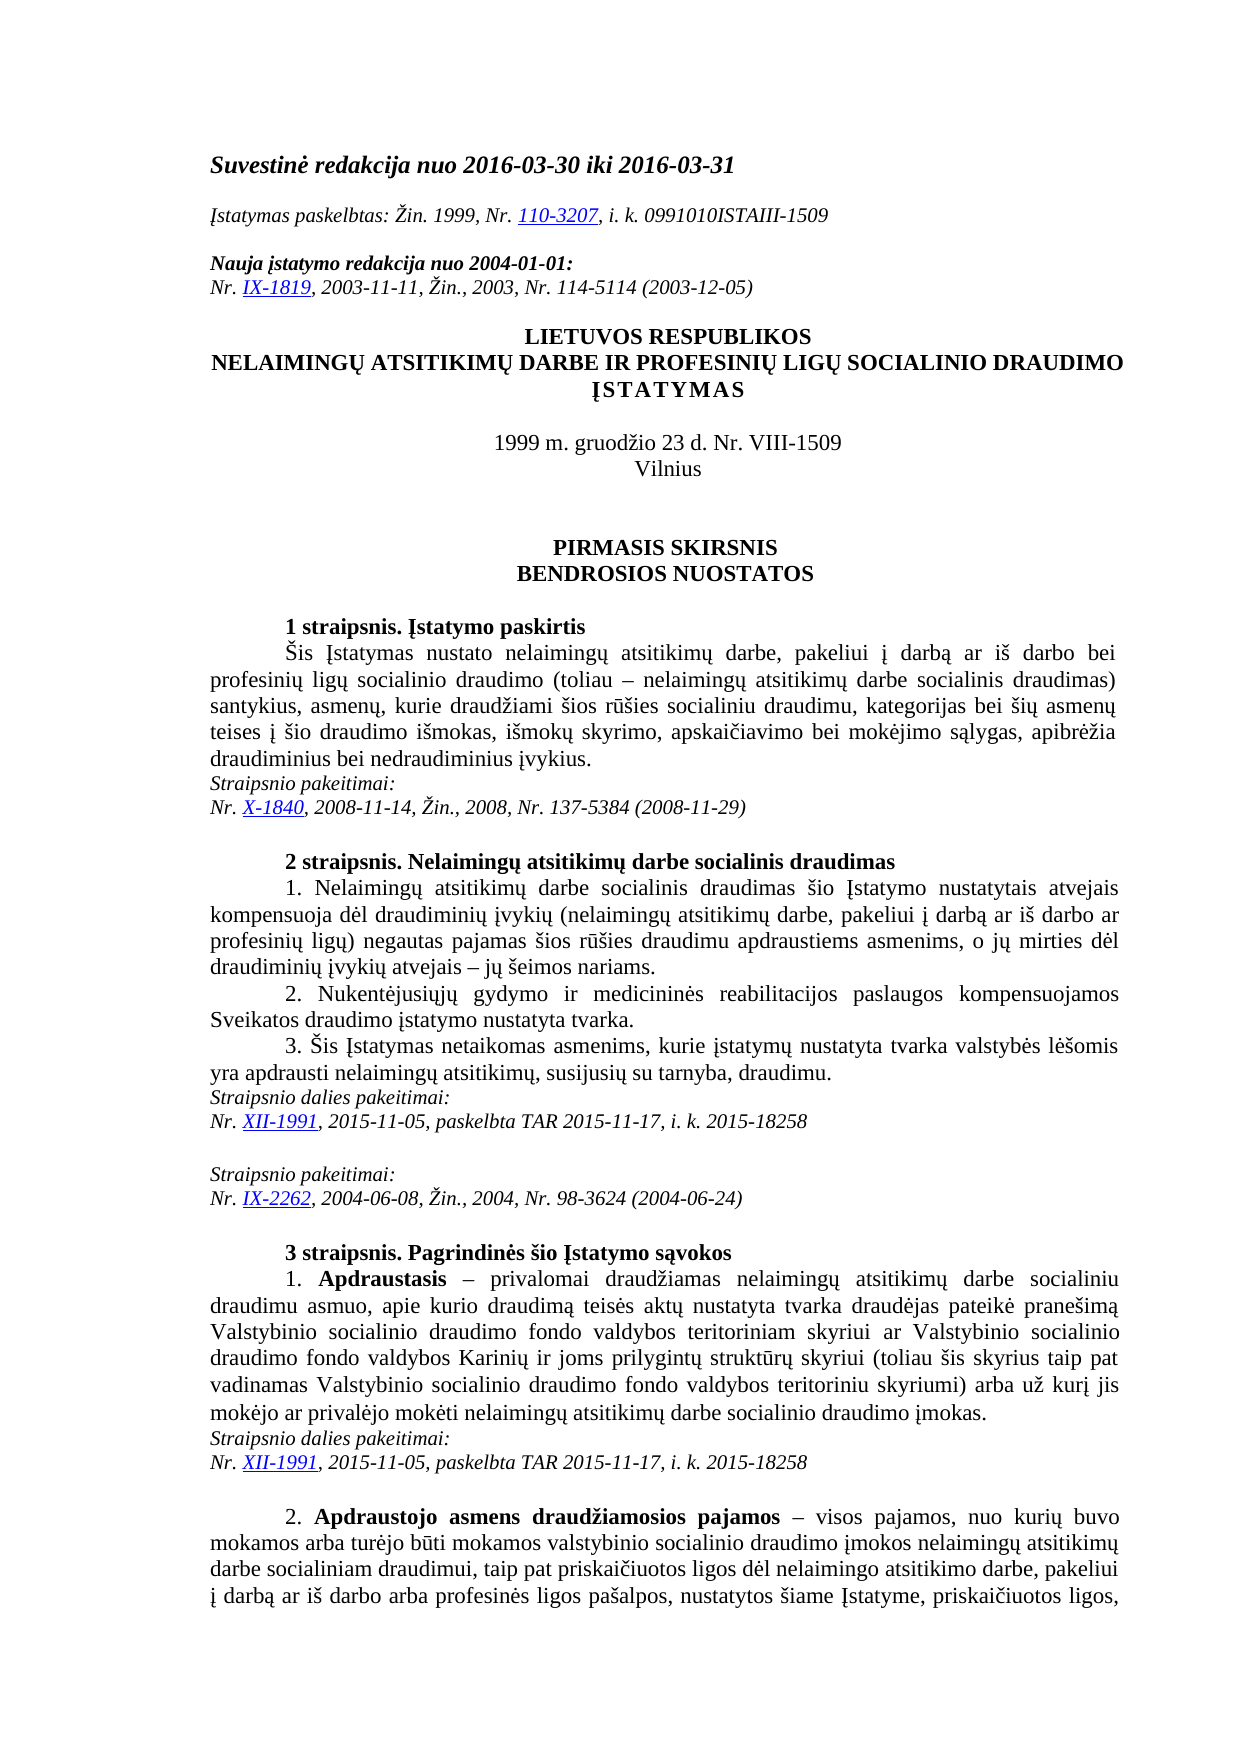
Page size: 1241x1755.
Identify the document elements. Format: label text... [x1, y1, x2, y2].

text 3 straipsnis. Pagrindinės šio Įstatymo sąvokos [210, 1239, 1120, 1265]
text ĮSTATYMAS [210, 376, 1126, 402]
text Nr. XII-1991, 2015-11-05, paskelbta TAR 2015-11-17, i. k. 2015-18258 [210, 1109, 1120, 1133]
text 2 straipsnis. Nelaimingų atsitikimų darbe socialinis draudimas [210, 848, 1120, 874]
text Nauja įstatymo redakcija nuo 2004-01-01: [210, 251, 1120, 275]
text Nr. X-1840, 2008-11-14, Žin., 2008, Nr. 137-5384 (2008-11-29) [210, 795, 1120, 819]
text 1999 m. gruodžio 23 d. Nr. VIII-1509 Vilnius [210, 428, 1126, 481]
text 2. Nukentėjusiųjų gydymo ir medicininės reabilitacijos paslaugos kompensuojamos Sveikatos draudimo įstatymo nustatyta tvarka. [210, 980, 1120, 1032]
text 1. Apdraustasis – privalomai draudžiamas nelaimingų atsitikimų darbe socialiniu draudimu asmuo, apie kurio draudimą teisės aktų nustatyta tvarka draudėjas pateikė pranešimą Valstybinio socialinio draudimo fondo valdybos teritoriniam skyriui ar Valstybinio socialinio draudimo fondo valdybos Karinių ir joms prilygintų struktūrų skyriui (toliau šis skyrius taip pat vadinamas Valstybinio socialinio draudimo fondo valdybos teritoriniu skyriumi) arba už kurį jis mokėjo ar privalėjo mokėti nelaimingų atsitikimų darbe socialinio draudimo įmokas. [210, 1265, 1120, 1426]
text Straipsnio dalies pakeitimai: [210, 1085, 1120, 1109]
text PIRMASIS SKIRSNIS [210, 534, 1120, 560]
text LIETUVOS RESPUBLIKOS [210, 323, 1126, 349]
text Nr. IX-2262, 2004-06-08, Žin., 2004, Nr. 98-3624 (2004-06-24) [210, 1186, 1120, 1210]
text 1 straipsnis. Įstatymo paskirtis [210, 613, 1118, 639]
text Straipsnio pakeitimai: [210, 1162, 1120, 1186]
text Nr. IX-1819, 2003-11-11, Žin., 2003, Nr. 114-5114 (2003-12-05) [210, 275, 1120, 299]
text 3. Šis Įstatymas netaikomas asmenims, kurie įstatymų nustatyta tvarka valstybės lėšomis yra apdrausti nelaimingų atsitikimų, susijusių su tarnyba, draudimu. [210, 1032, 1120, 1085]
text 2. Apdraustojo asmens draudžiamosios pajamos – visos pajamos, nuo kurių buvo mokamos arba turėjo būti mokamos valstybinio socialinio draudimo įmokos nelaimingų atsitikimų darbe socialiniam draudimui, taip pat priskaičiuotos ligos dėl nelaimingo atsitikimo darbe, pakeliui į darbą ar iš darbo arba profesinės ligos pašalpos, nustatytos šiame Įstatyme, priskaičiuotos ligos, [210, 1503, 1120, 1608]
text Šis Įstatymas nustato nelaimingų atsitikimų darbe, pakeliui į darbą ar iš darbo bei profesinių ligų socialinio draudimo (toliau – nelaimingų atsitikimų darbe socialinis draudimas) santykius, asmenų, kurie draudžiami šios rūšies socialiniu draudimu, kategorijas bei šių asmenų teises į šio draudimo išmokas, išmokų skyrimo, apskaičiavimo bei mokėjimo sąlygas, apibrėžia draudiminius bei nedraudiminius įvykius. [210, 639, 1118, 771]
text BENDROSIOS NUOSTATOS [210, 560, 1120, 587]
text Nr. XII-1991, 2015-11-05, paskelbta TAR 2015-11-17, i. k. 2015-18258 [210, 1450, 1120, 1474]
text NELAIMINGŲ ATSITIKIMŲ DARBE IR PROFESINIŲ LIGŲ SOCIALINIO DRAUDIMO [210, 349, 1126, 376]
text Straipsnio dalies pakeitimai: [210, 1426, 1120, 1450]
text Įstatymas paskelbtas: Žin. 1999, Nr. 110-3207, i. k. 0991010ISTAIII-1509 [210, 203, 1120, 227]
text 1. Nelaimingų atsitikimų darbe socialinis draudimas šio Įstatymo nustatytais atvejais kompensuoja dėl draudiminių įvykių (nelaimingų atsitikimų darbe, pakeliui į darbą ar iš darbo ar profesinių ligų) negautas pajamas šios rūšies draudimu apdraustiems asmenims, o jų mirties dėl draudiminių įvykių atvejais – jų šeimos nariams. [210, 874, 1120, 980]
text Straipsnio pakeitimai: [210, 771, 1120, 795]
text Suvestinė redakcija nuo 2016-03-30 iki 2016-03-31 [210, 150, 1120, 179]
